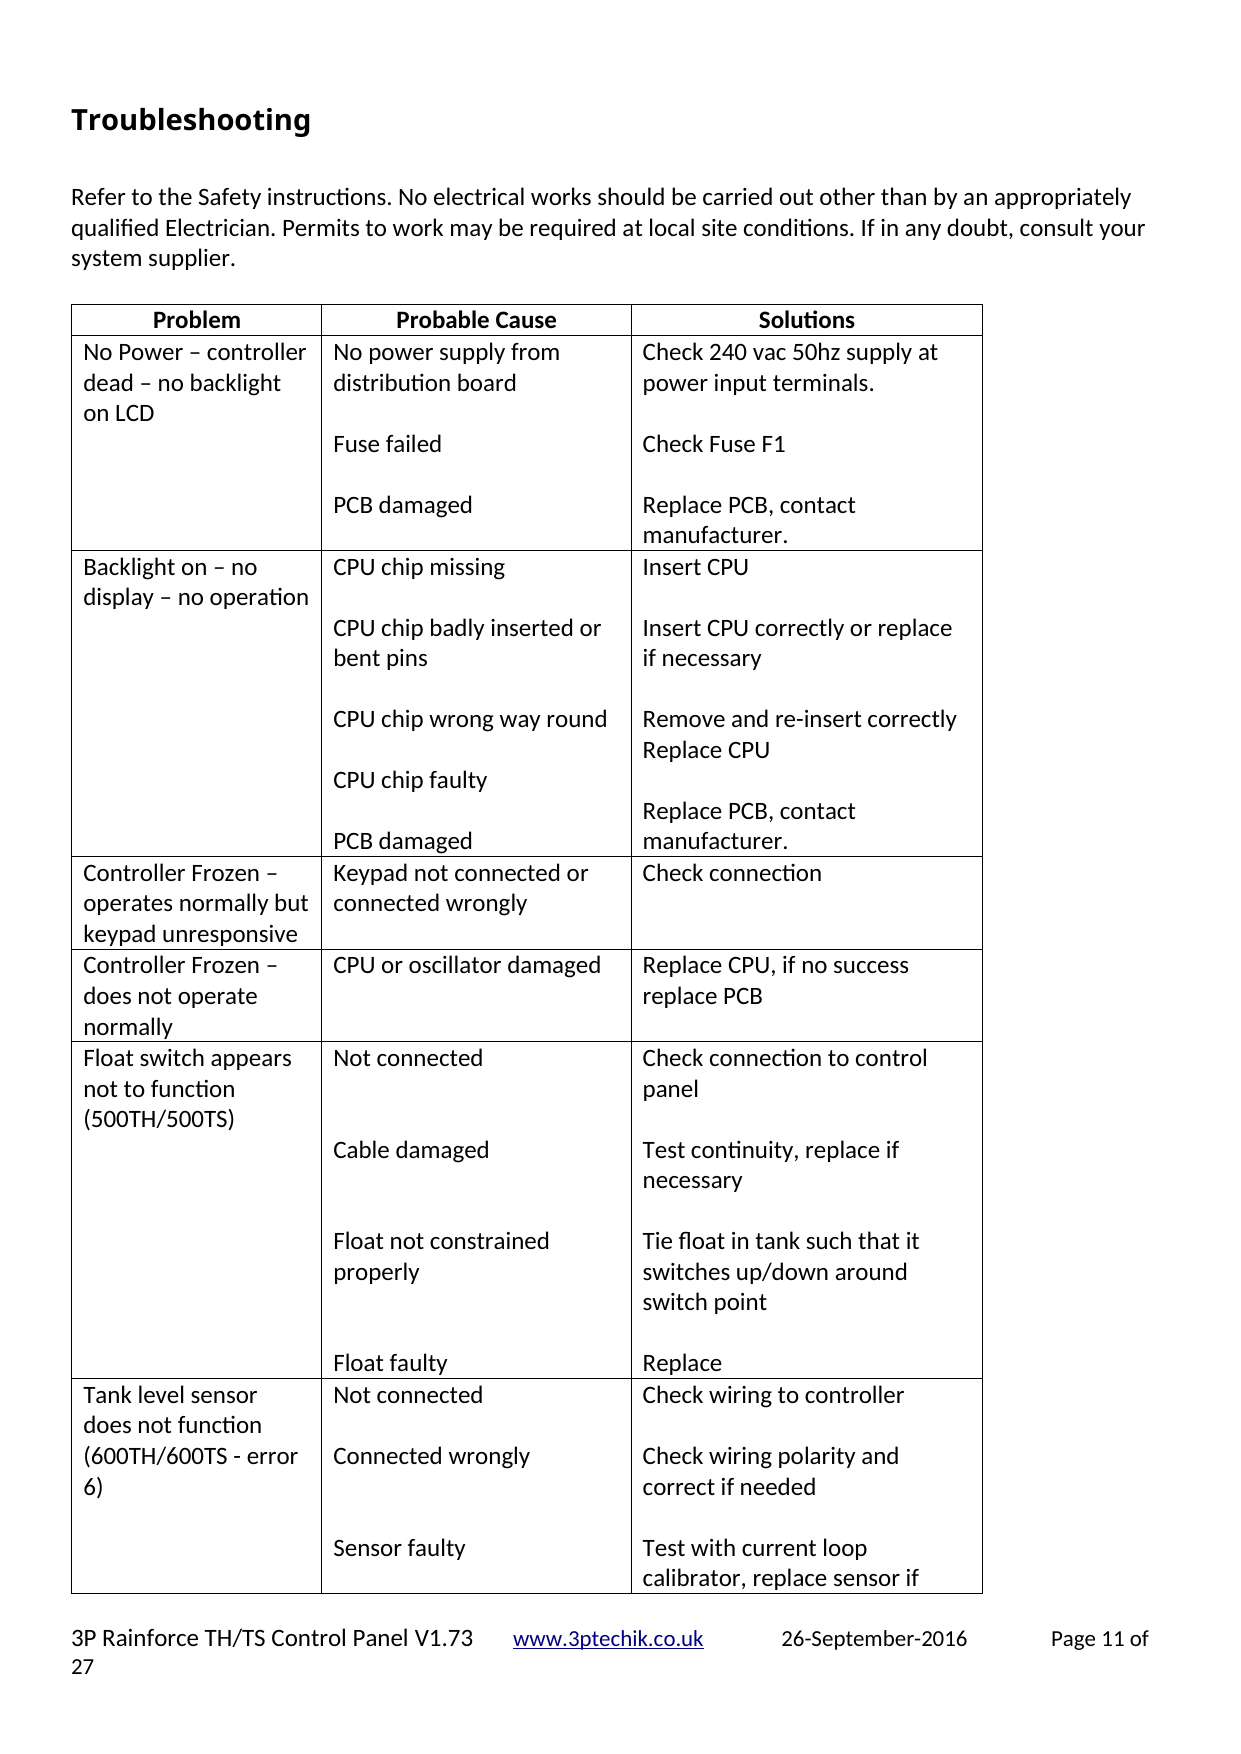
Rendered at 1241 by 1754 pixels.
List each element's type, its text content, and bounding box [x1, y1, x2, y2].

table_cell CPU chip missing CPU chip badly inserted or bent pins CPU chip wrong way round CPU chip faulty PCB damaged [322, 551, 631, 856]
table_cell Float switch appears not to function (500TH/500TS) [72, 1042, 321, 1378]
table_cell Check connection [632, 857, 982, 949]
table_header Probable Cause [322, 305, 631, 335]
table_cell Controller Frozen – does not operate normally [72, 950, 321, 1041]
table_cell No Power – controller dead – no backlight on LCD [72, 336, 321, 550]
table_cell CPU or oscillator damaged [322, 950, 631, 1041]
table_cell Backlight on – no display – no operation [72, 551, 321, 856]
subtitle Troubleshooting [71, 99, 1169, 138]
table_header Solutions [632, 305, 982, 335]
table_cell No power supply from distribution board Fuse failed PCB damaged [322, 336, 631, 550]
table_header Problem [72, 305, 321, 335]
text Refer to the Safety instructions. No electrical works should be carried out other than by an appropriately qualified Electrician. Permits to work may be required at local site conditions. If in any doubt, consult your system supplier. [71, 181, 1169, 273]
table_cell Insert CPU Insert CPU correctly or replace if necessary Remove and re-insert correctly Replace CPU Replace PCB, contact manufacturer. [632, 551, 982, 856]
table_cell Controller Frozen – operates normally but keypad unresponsive [72, 857, 321, 949]
table_cell Not connected Connected wrongly Sensor faulty [322, 1379, 631, 1593]
table_cell Keypad not connected or connected wrongly [322, 857, 631, 949]
table_cell Check connection to control panel Test continuity, replace if necessary Tie float in tank such that it switches up/down around switch point Replace [632, 1042, 982, 1378]
table_cell Check 240 vac 50hz supply at power input terminals. Check Fuse F1 Replace PCB, contact manufacturer. [632, 336, 982, 550]
table_cell Replace CPU, if no success replace PCB [632, 950, 982, 1041]
table_cell Not connected Cable damaged Float not constrained properly Float faulty [322, 1042, 631, 1378]
table_cell Tank level sensor does not function (600TH/600TS - error 6) [72, 1379, 321, 1593]
table_cell Check wiring to controller Check wiring polarity and correct if needed Test with current loop calibrator, replace sensor if [632, 1379, 982, 1593]
